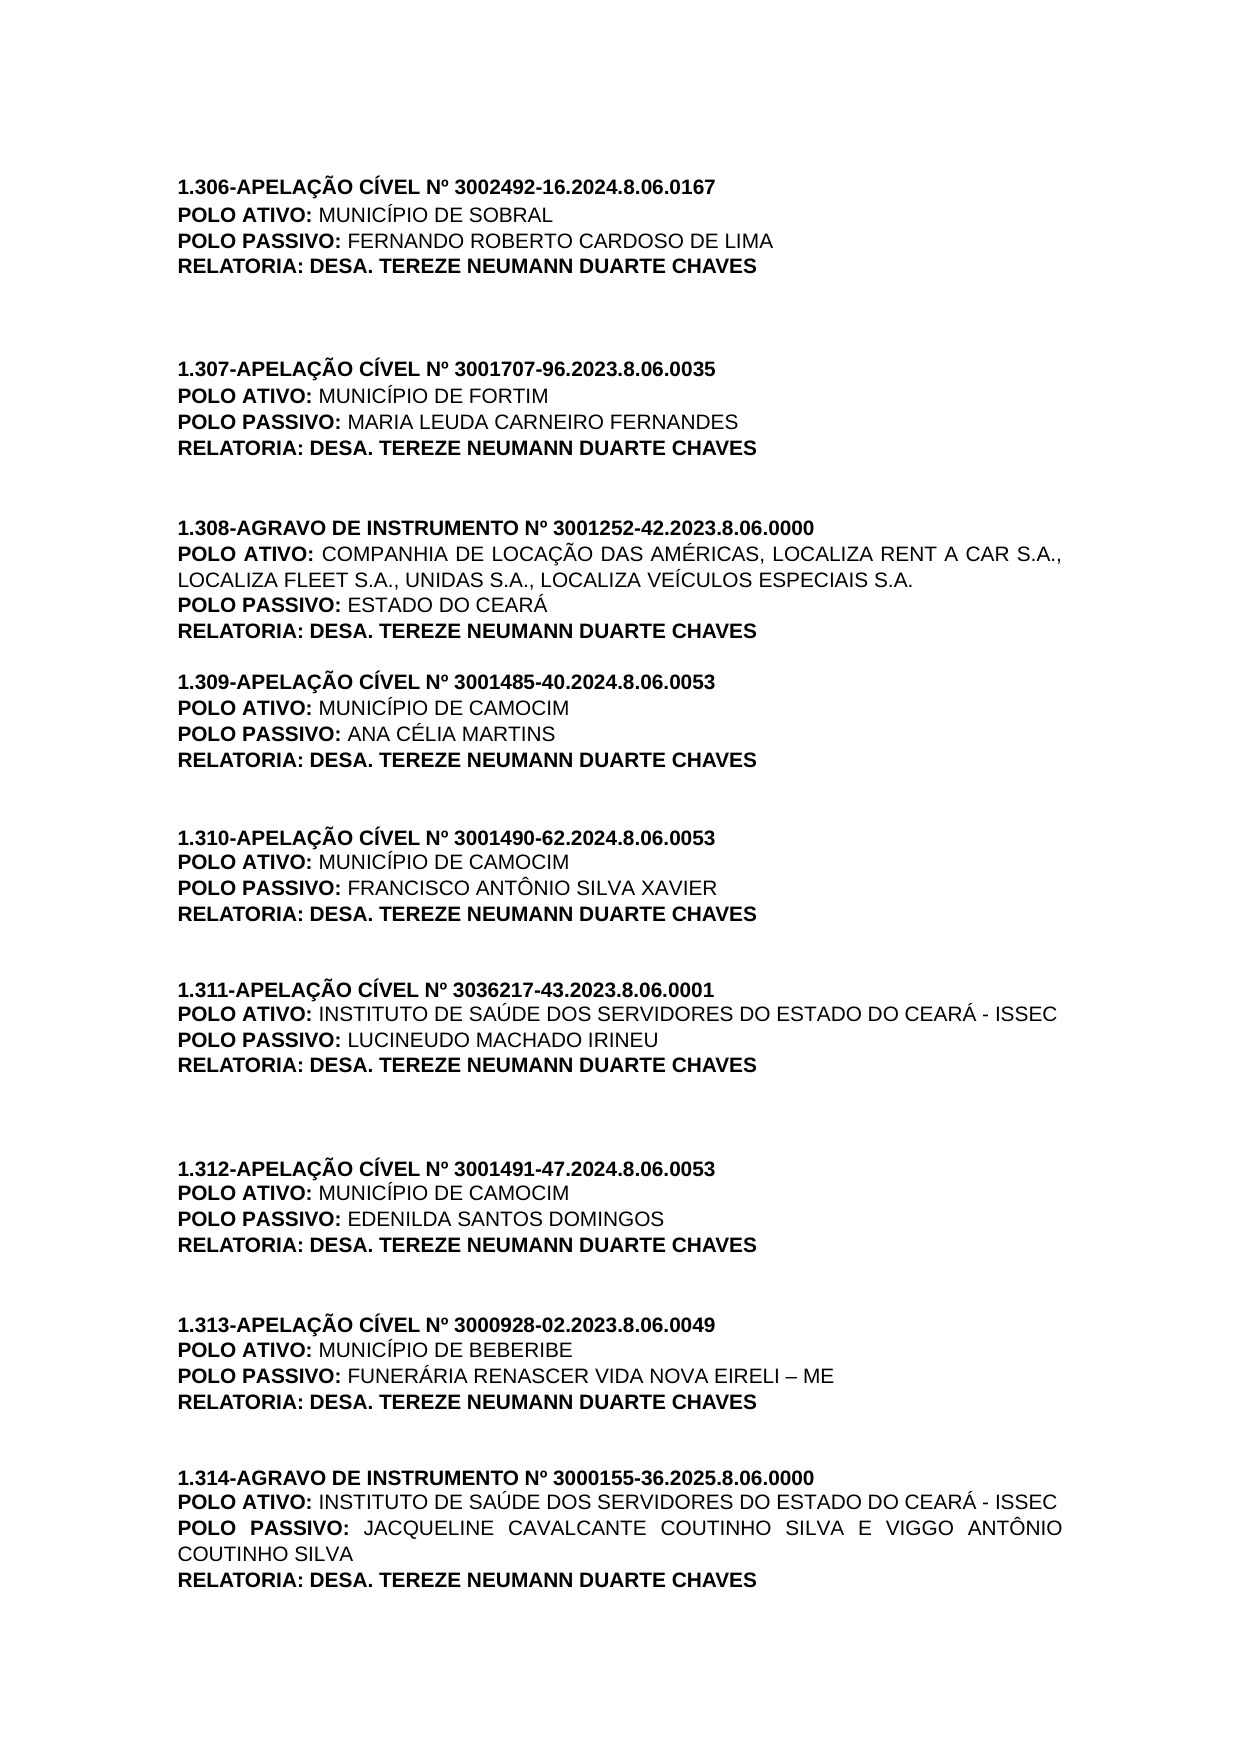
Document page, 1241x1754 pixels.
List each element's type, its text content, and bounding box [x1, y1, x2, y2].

text POLO PASSIVO: EDENILDA SANTOS DOMINGOS [177, 1207, 1063, 1231]
text POLO PASSIVO: LUCINEUDO MACHADO IRINEU [177, 1027, 1063, 1051]
text POLO PASSIVO: ESTADO DO CEARÁ [177, 593, 1063, 617]
text POLO ATIVO: COMPANHIA DE LOCAÇÃO DAS AMÉRICAS, LOCALIZA RENT A CAR S.A., LOCALIZA FLEET S.A., UNIDAS S.A., LOCALIZA VEÍCULOS ESPECIAIS S.A. [177, 542, 1063, 591]
text RELATORIA: DESA. TEREZE NEUMANN DUARTE CHAVES [177, 901, 1063, 925]
text 1.313-APELAÇÃO CÍVEL Nº 3000928-02.2023.8.06.0049 [177, 1312, 1063, 1336]
text 1.311-APELAÇÃO CÍVEL Nº 3036217-43.2023.8.06.0001 [177, 978, 1063, 1002]
text RELATORIA: DESA. TEREZE NEUMANN DUARTE CHAVES [177, 1053, 1063, 1077]
text POLO PASSIVO: ANA CÉLIA MARTINS [177, 722, 1063, 746]
text RELATORIA: DESA. TEREZE NEUMANN DUARTE CHAVES [177, 436, 1063, 460]
text POLO ATIVO: INSTITUTO DE SAÚDE DOS SERVIDORES DO ESTADO DO CEARÁ - ISSEC [177, 1002, 1063, 1026]
text POLO PASSIVO: FRANCISCO ANTÔNIO SILVA XAVIER [177, 876, 1063, 899]
text POLO ATIVO: MUNICÍPIO DE CAMOCIM [177, 850, 1063, 874]
text POLO PASSIVO: MARIA LEUDA CARNEIRO FERNANDES [177, 410, 1063, 434]
text 1.307-APELAÇÃO CÍVEL Nº 3001707-96.2023.8.06.0035 [177, 357, 1063, 381]
text POLO ATIVO: MUNICÍPIO DE BEBERIBE [177, 1338, 1063, 1362]
text RELATORIA: DESA. TEREZE NEUMANN DUARTE CHAVES [177, 619, 1063, 643]
text RELATORIA: DESA. TEREZE NEUMANN DUARTE CHAVES [177, 1568, 1063, 1592]
text 1.309-APELAÇÃO CÍVEL Nº 3001485-40.2024.8.06.0053 [177, 670, 1063, 694]
text 1.314-AGRAVO DE INSTRUMENTO Nº 3000155-36.2025.8.06.0000 [177, 1466, 1063, 1490]
text POLO PASSIVO: JACQUELINE CAVALCANTE COUTINHO SILVA E VIGGO ANTÔNIO COUTINHO SILVA [177, 1516, 1063, 1566]
text POLO ATIVO: MUNICÍPIO DE CAMOCIM [177, 696, 1063, 720]
text POLO ATIVO: MUNICÍPIO DE CAMOCIM [177, 1181, 1063, 1205]
text 1.306-APELAÇÃO CÍVEL Nº 3002492-16.2024.8.06.0167 [177, 175, 1063, 199]
text POLO PASSIVO: FUNERÁRIA RENASCER VIDA NOVA EIRELI – ME [177, 1364, 1063, 1388]
text POLO ATIVO: MUNICÍPIO DE SOBRAL [177, 203, 1063, 227]
text POLO PASSIVO: FERNANDO ROBERTO CARDOSO DE LIMA [177, 228, 1063, 252]
text 1.312-APELAÇÃO CÍVEL Nº 3001491-47.2024.8.06.0053 [177, 1157, 1063, 1181]
text RELATORIA: DESA. TEREZE NEUMANN DUARTE CHAVES [177, 1390, 1063, 1414]
text RELATORIA: DESA. TEREZE NEUMANN DUARTE CHAVES [177, 748, 1063, 772]
text POLO ATIVO: INSTITUTO DE SAÚDE DOS SERVIDORES DO ESTADO DO CEARÁ - ISSEC [177, 1490, 1063, 1514]
text 1.308-AGRAVO DE INSTRUMENTO Nº 3001252-42.2023.8.06.0000 [177, 516, 1063, 540]
text RELATORIA: DESA. TEREZE NEUMANN DUARTE CHAVES [177, 1233, 1063, 1257]
text RELATORIA: DESA. TEREZE NEUMANN DUARTE CHAVES [177, 254, 1063, 278]
text POLO ATIVO: MUNICÍPIO DE FORTIM [177, 384, 1063, 408]
text 1.310-APELAÇÃO CÍVEL Nº 3001490-62.2024.8.06.0053 [177, 826, 1063, 850]
